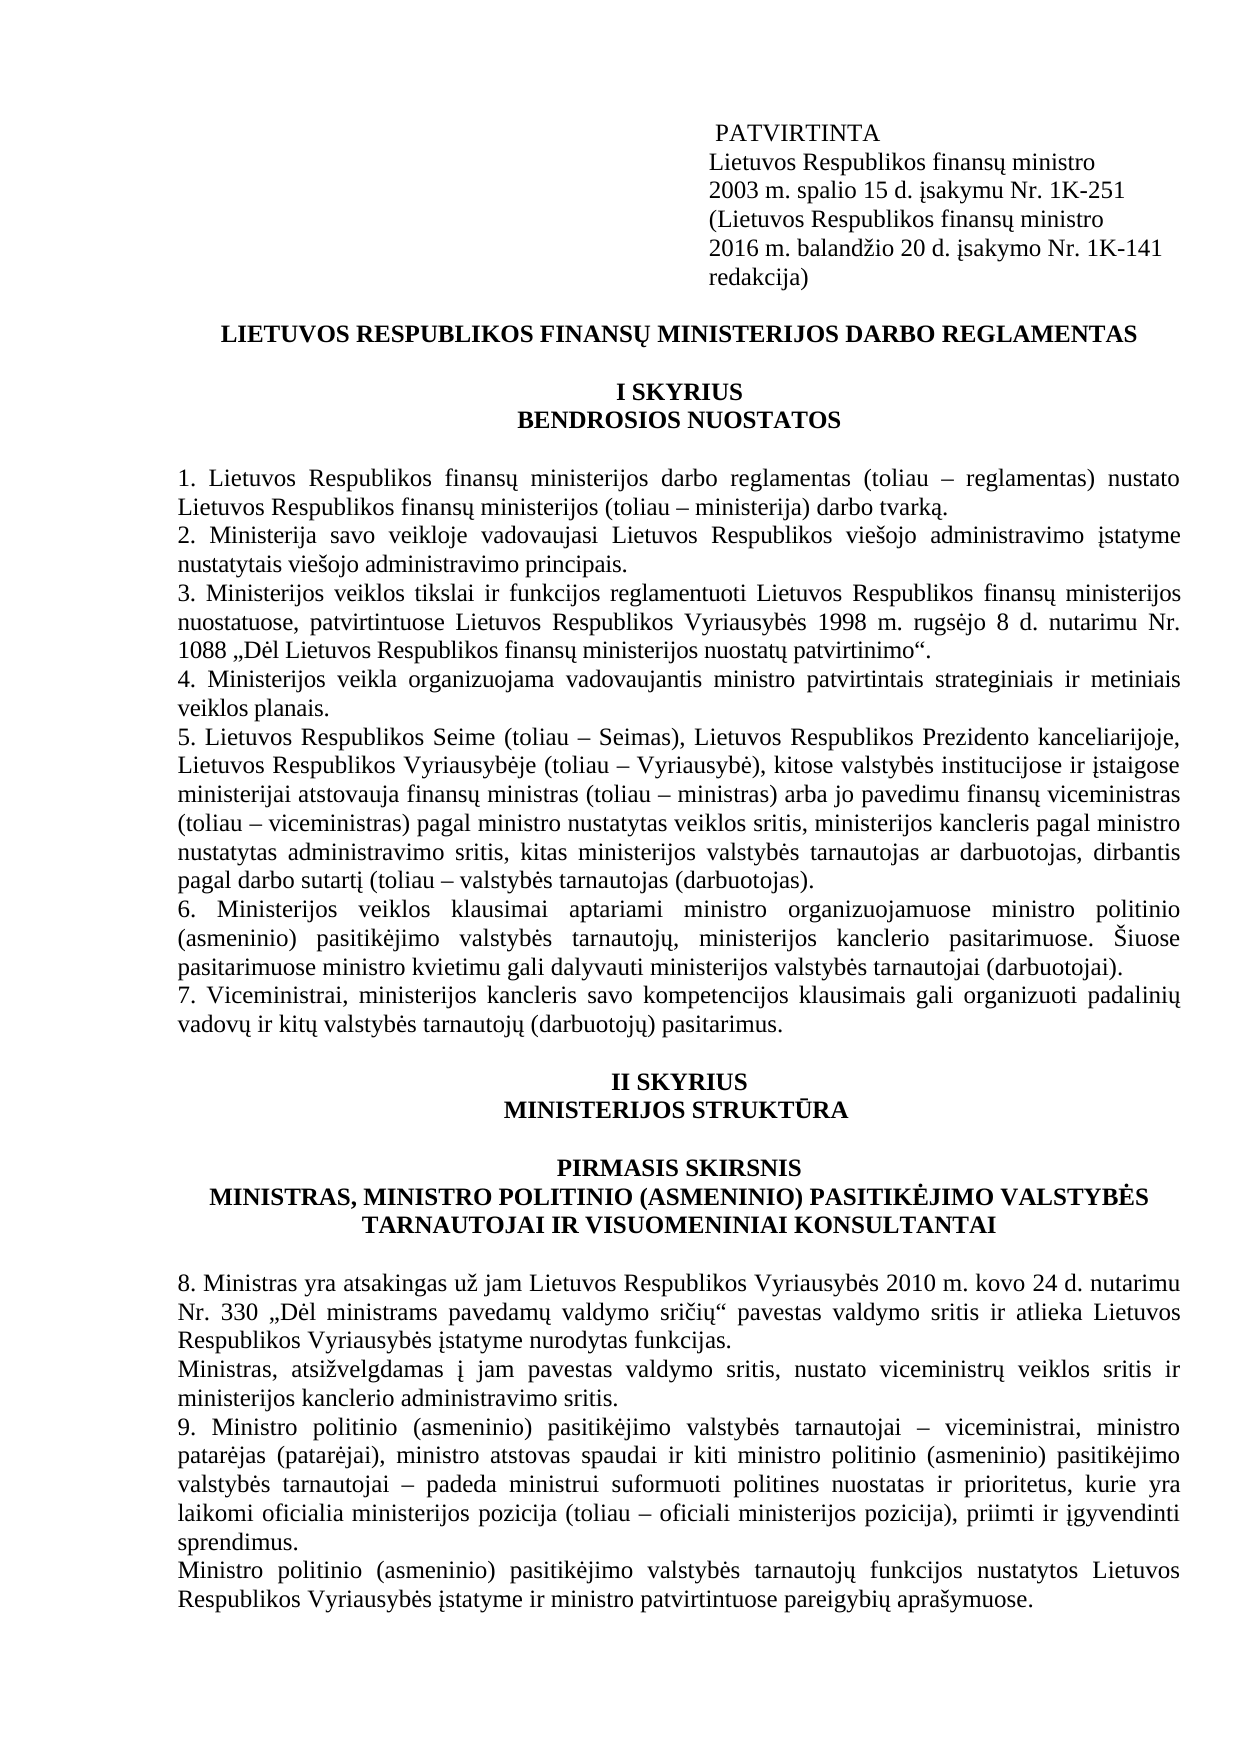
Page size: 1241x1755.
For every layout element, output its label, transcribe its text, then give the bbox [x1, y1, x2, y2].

text LIETUVOS RESPUBLIKOS FINANSŲ MINISTERIJOS DARBO REGLAMENTAS [177, 319, 1181, 348]
text Lietuvos Respublikos finansų ministro [709, 147, 1181, 176]
text I SKYRIUS [177, 377, 1181, 406]
text Ministras, atsižvelgdamas į jam pavestas valdymo sritis, nustato viceministrų veiklos sritis ir ministerijos kanclerio administravimo sritis. [177, 1354, 1181, 1412]
text 9. Ministro politinio (asmeninio) pasitikėjimo valstybės tarnautojai – viceministrai, ministro patarėjas (patarėjai), ministro atstovas spaudai ir kiti ministro politinio (asmeninio) pasitikėjimo valstybės tarnautojai – padeda ministrui suformuoti politines nuostatas ir prioritetus, kurie yra laikomi oficialia ministerijos pozicija (toliau – oficiali ministerijos pozicija), priimti ir įgyvendinti sprendimus. [177, 1412, 1181, 1556]
text 6. Ministerijos veiklos klausimai aptariami ministro organizuojamuose ministro politinio (asmeninio) pasitikėjimo valstybės tarnautojų, ministerijos kanclerio pasitarimuose. Šiuose pasitarimuose ministro kvietimu gali dalyvauti ministerijos valstybės tarnautojai (darbuotojai). [177, 894, 1181, 981]
text 8. Ministras yra atsakingas už jam Lietuvos Respublikos Vyriausybės 2010 m. kovo 24 d. nutarimu Nr. 330 „Dėl ministrams pavedamų valdymo sričių“ pavestas valdymo sritis ir atlieka Lietuvos Respublikos Vyriausybės įstatyme nurodytas funkcijas. [177, 1268, 1181, 1354]
text PATVIRTINTA [709, 118, 1181, 147]
text 2016 m. balandžio 20 d. įsakymo Nr. 1K-141 [709, 233, 1181, 262]
text MINISTRAS, MINISTRO POLITINIO (ASMENINIO) PASITIKĖJIMO VALSTYBĖS TARNAUTOJAI IR VISUOMENINIAI KONSULTANTAI [177, 1182, 1181, 1239]
text 2003 m. spalio 15 d. įsakymu Nr. 1K-251 [709, 176, 1181, 204]
text 3. Ministerijos veiklos tikslai ir funkcijos reglamentuoti Lietuvos Respublikos finansų ministerijos nuostatuose, patvirtintuose Lietuvos Respublikos Vyriausybės 1998 m. rugsėjo 8 d. nutarimu Nr. 1088 „Dėl Lietuvos Respublikos finansų ministerijos nuostatų patvirtinimo“. [177, 578, 1181, 664]
text 7. Viceministrai, ministerijos kancleris savo kompetencijos klausimais gali organizuoti padalinių vadovų ir kitų valstybės tarnautojų (darbuotojų) pasitarimus. [177, 981, 1181, 1038]
text 1. Lietuvos Respublikos finansų ministerijos darbo reglamentas (toliau – reglamentas) nustato Lietuvos Respublikos finansų ministerijos (toliau – ministerija) darbo tvarką. [177, 463, 1181, 521]
text 2. Ministerija savo veikloje vadovaujasi Lietuvos Respublikos viešojo administravimo įstatyme nustatytais viešojo administravimo principais. [177, 521, 1181, 578]
text Ministro politinio (asmeninio) pasitikėjimo valstybės tarnautojų funkcijos nustatytos Lietuvos Respublikos Vyriausybės įstatyme ir ministro patvirtintuose pareigybių aprašymuose. [177, 1556, 1181, 1613]
text PIRMASIS SKIRSNIS [177, 1153, 1181, 1182]
text 4. Ministerijos veikla organizuojama vadovaujantis ministro patvirtintais strateginiais ir metiniais veiklos planais. [177, 664, 1181, 722]
text II SKYRIUS [177, 1067, 1181, 1096]
text redakcija) [709, 262, 1181, 291]
text MINISTERIJOS STRUKTŪRA [177, 1096, 1181, 1124]
text BENDROSIOS NUOSTATOS [177, 406, 1181, 434]
text 5. Lietuvos Respublikos Seime (toliau – Seimas), Lietuvos Respublikos Prezidento kanceliarijoje, Lietuvos Respublikos Vyriausybėje (toliau – Vyriausybė), kitose valstybės institucijose ir įstaigose ministerijai atstovauja finansų ministras (toliau – ministras) arba jo pavedimu finansų viceministras (toliau – viceministras) pagal ministro nustatytas veiklos sritis, ministerijos kancleris pagal ministro nustatytas administravimo sritis, kitas ministerijos valstybės tarnautojas ar darbuotojas, dirbantis pagal darbo sutartį (toliau – valstybės tarnautojas (darbuotojas). [177, 722, 1181, 894]
text (Lietuvos Respublikos finansų ministro [709, 204, 1181, 233]
